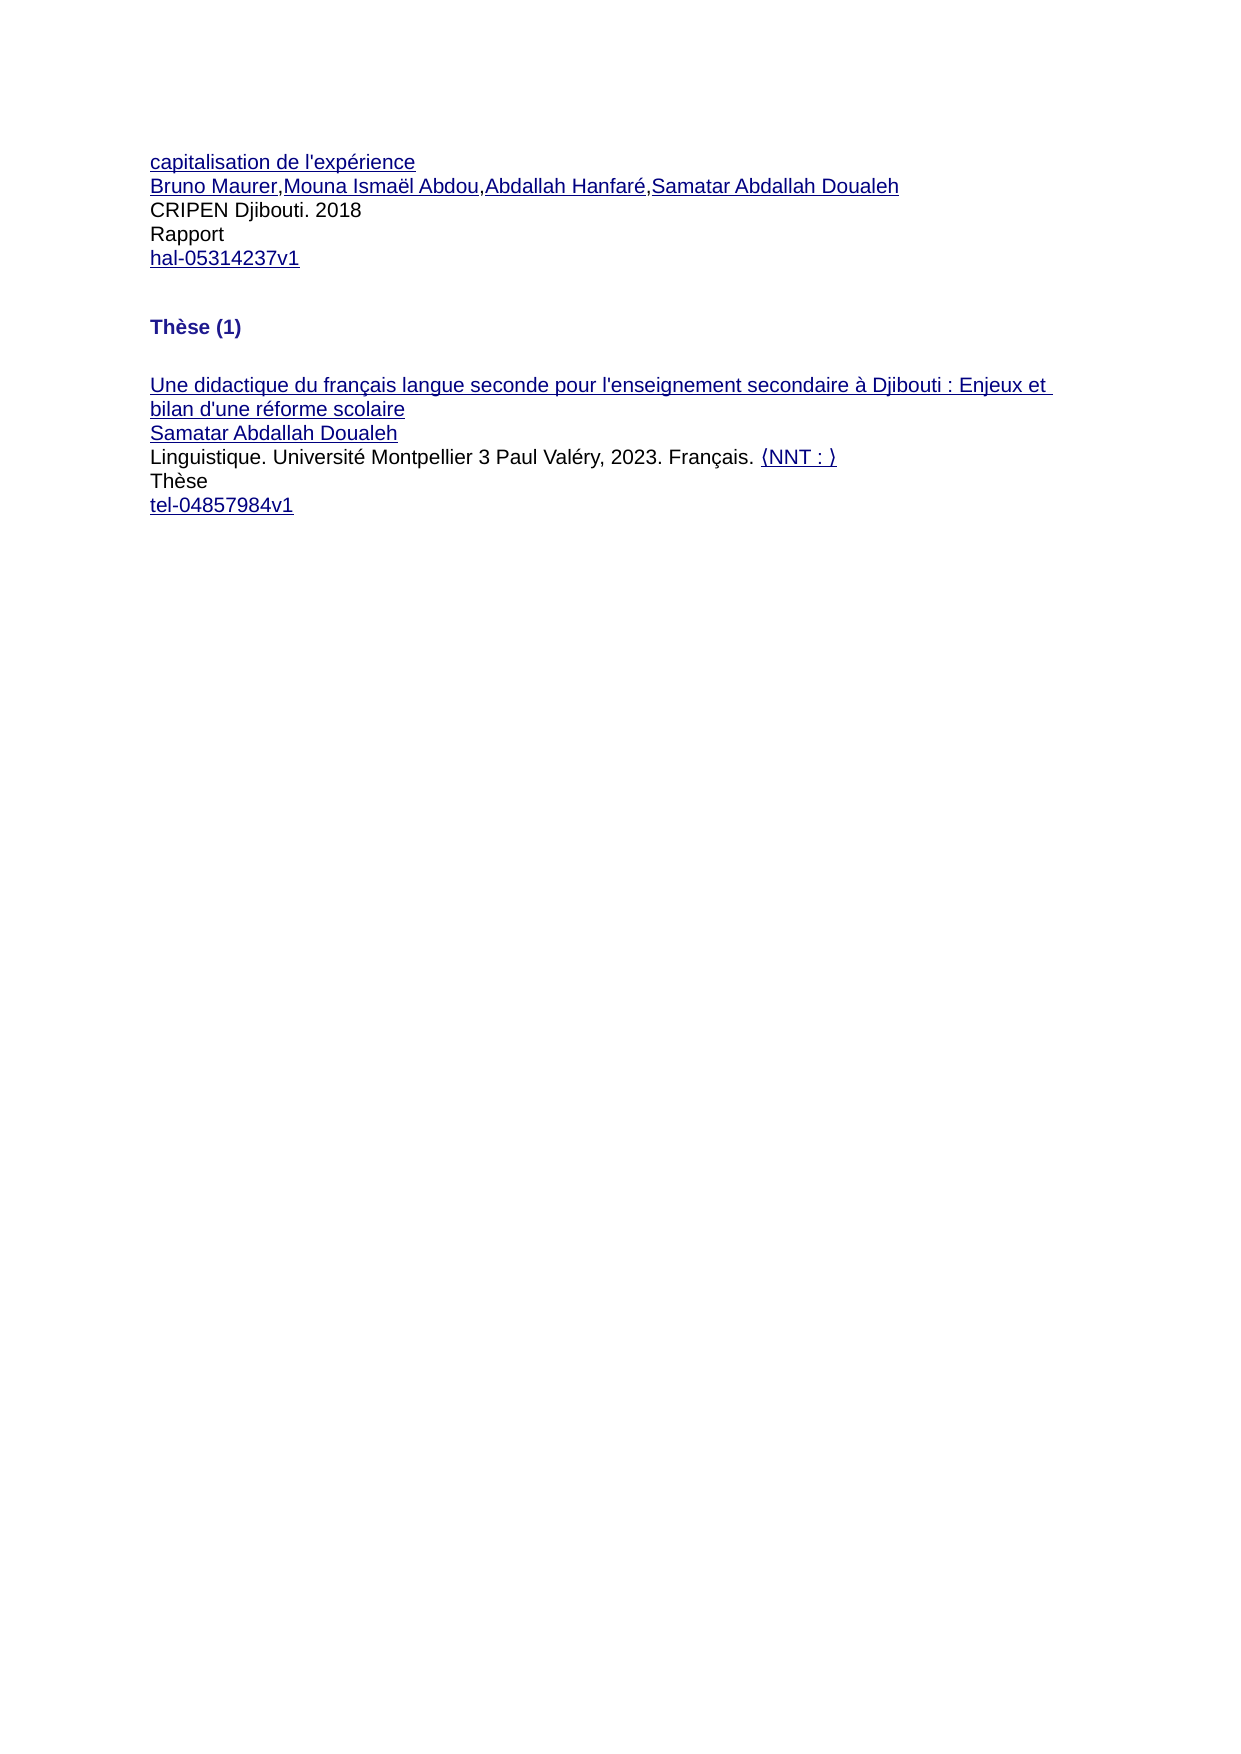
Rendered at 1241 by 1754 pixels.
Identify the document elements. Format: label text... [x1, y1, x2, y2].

subtitle Thèse (1) [150, 314, 1090, 338]
table_header Une didactique du français langue seconde pour l'enseignement secondaire à Djibouti : Enjeux et bilan d'une réforme scolaire Samatar Abdallah Doualeh Linguistique. Université Montpellier 3 Paul Valéry, 2023. Français. ⟨NNT : ⟩ Thèse tel-04857984v1 [150, 373, 1090, 517]
table_header capitalisation de l'expérience Bruno Maurer,Mouna Ismaël Abdou,Abdallah Hanfaré,Samatar Abdallah Doualeh CRIPEN Djibouti. 2018 Rapport hal-05314237v1 [150, 150, 1090, 270]
